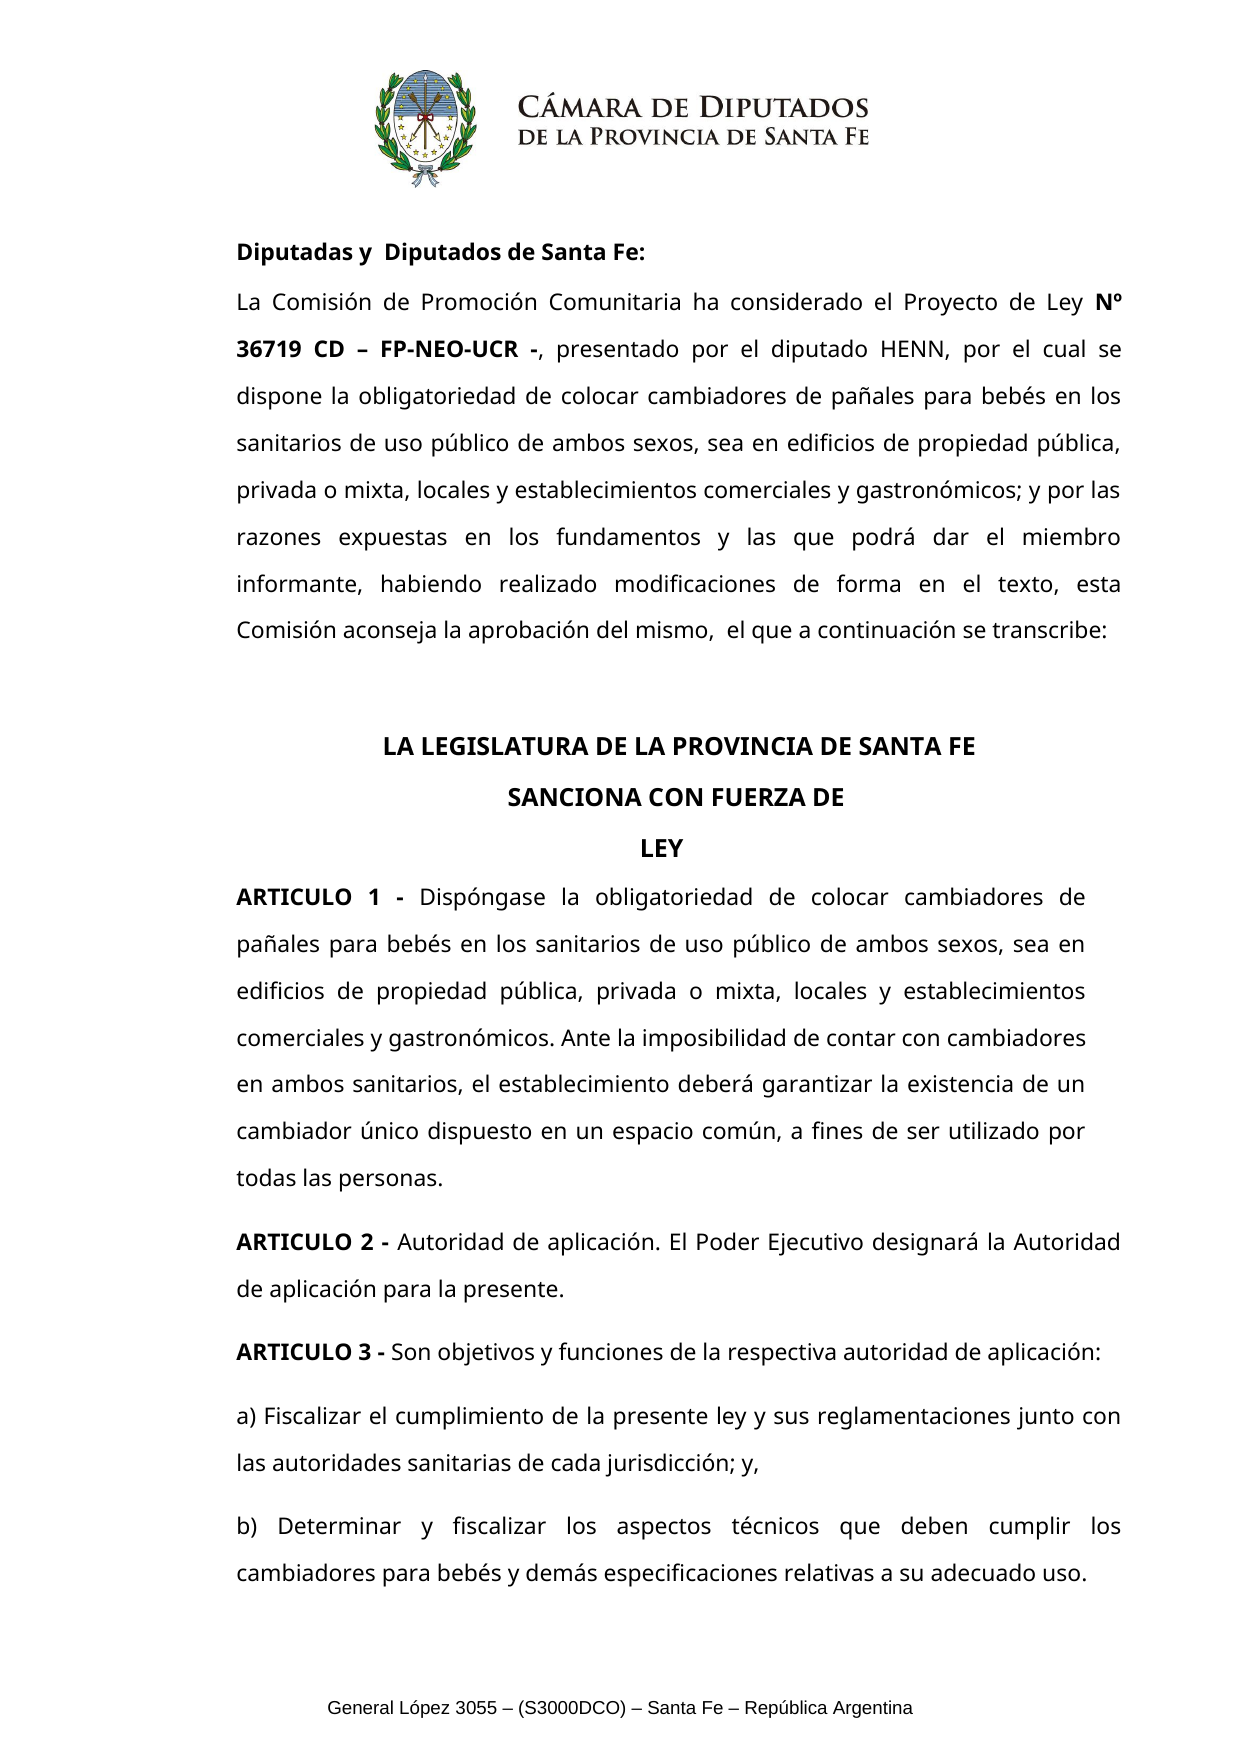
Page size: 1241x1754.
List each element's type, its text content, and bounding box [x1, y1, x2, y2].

text a) Fiscalizar el cumplimiento de la presente ley y sus reglamentaciones junto con las autoridades sanitarias de cada jurisdicción; y, [236, 1400, 1122, 1478]
text b) Determinar y fiscalizar los aspectos técnicos que deben cumplir los cambiadores para bebés y demás especificaciones relativas a su adecuado uso. [236, 1510, 1122, 1588]
text La Comisión de Promoción Comunitaria ha considerado el Proyecto de Ley Nº 36719 CD – FP-NEO-UCR -, presentado por el diputado HENN, por el cual se dispone la obligatoriedad de colocar cambiadores de pañales para bebés en los sanitarios de uso público de ambos sexos, sea en edificios de propiedad pública, privada o mixta, locales y establecimientos comerciales y gastronómicos; y por las razones expuestas en los fundamentos y las que podrá dar el miembro informante, habiendo realizado modificaciones de forma en el texto, esta Comisión aconseja la aprobación del mismo, el que a continuación se transcribe: [236, 286, 1122, 646]
picture [374, 70, 869, 192]
text SANCIONA CON FUERZA DE [236, 779, 1122, 813]
text ARTICULO 3 - Son objetivos y funciones de la respectiva autoridad de aplicación: [236, 1336, 1122, 1367]
text ARTICULO 2 - Autoridad de aplicación. El Poder Ejecutivo designará la Autoridad de aplicación para la presente. [236, 1226, 1122, 1304]
text LEY [236, 830, 1087, 864]
text Diputadas y Diputados de Santa Fe: [236, 236, 1122, 267]
text LA LEGISLATURA DE LA PROVINCIA DE SANTA FE [236, 729, 1122, 763]
text ARTICULO 1 - Dispóngase la obligatoriedad de colocar cambiadores de pañales para bebés en los sanitarios de uso público de ambos sexos, sea en edificios de propiedad pública, privada o mixta, locales y establecimientos comerciales y gastronómicos. Ante la imposibilidad de contar con cambiadores en ambos sanitarios, el establecimiento deberá garantizar la existencia de un cambiador único dispuesto en un espacio común, a fines de ser utilizado por todas las personas. [236, 881, 1087, 1193]
